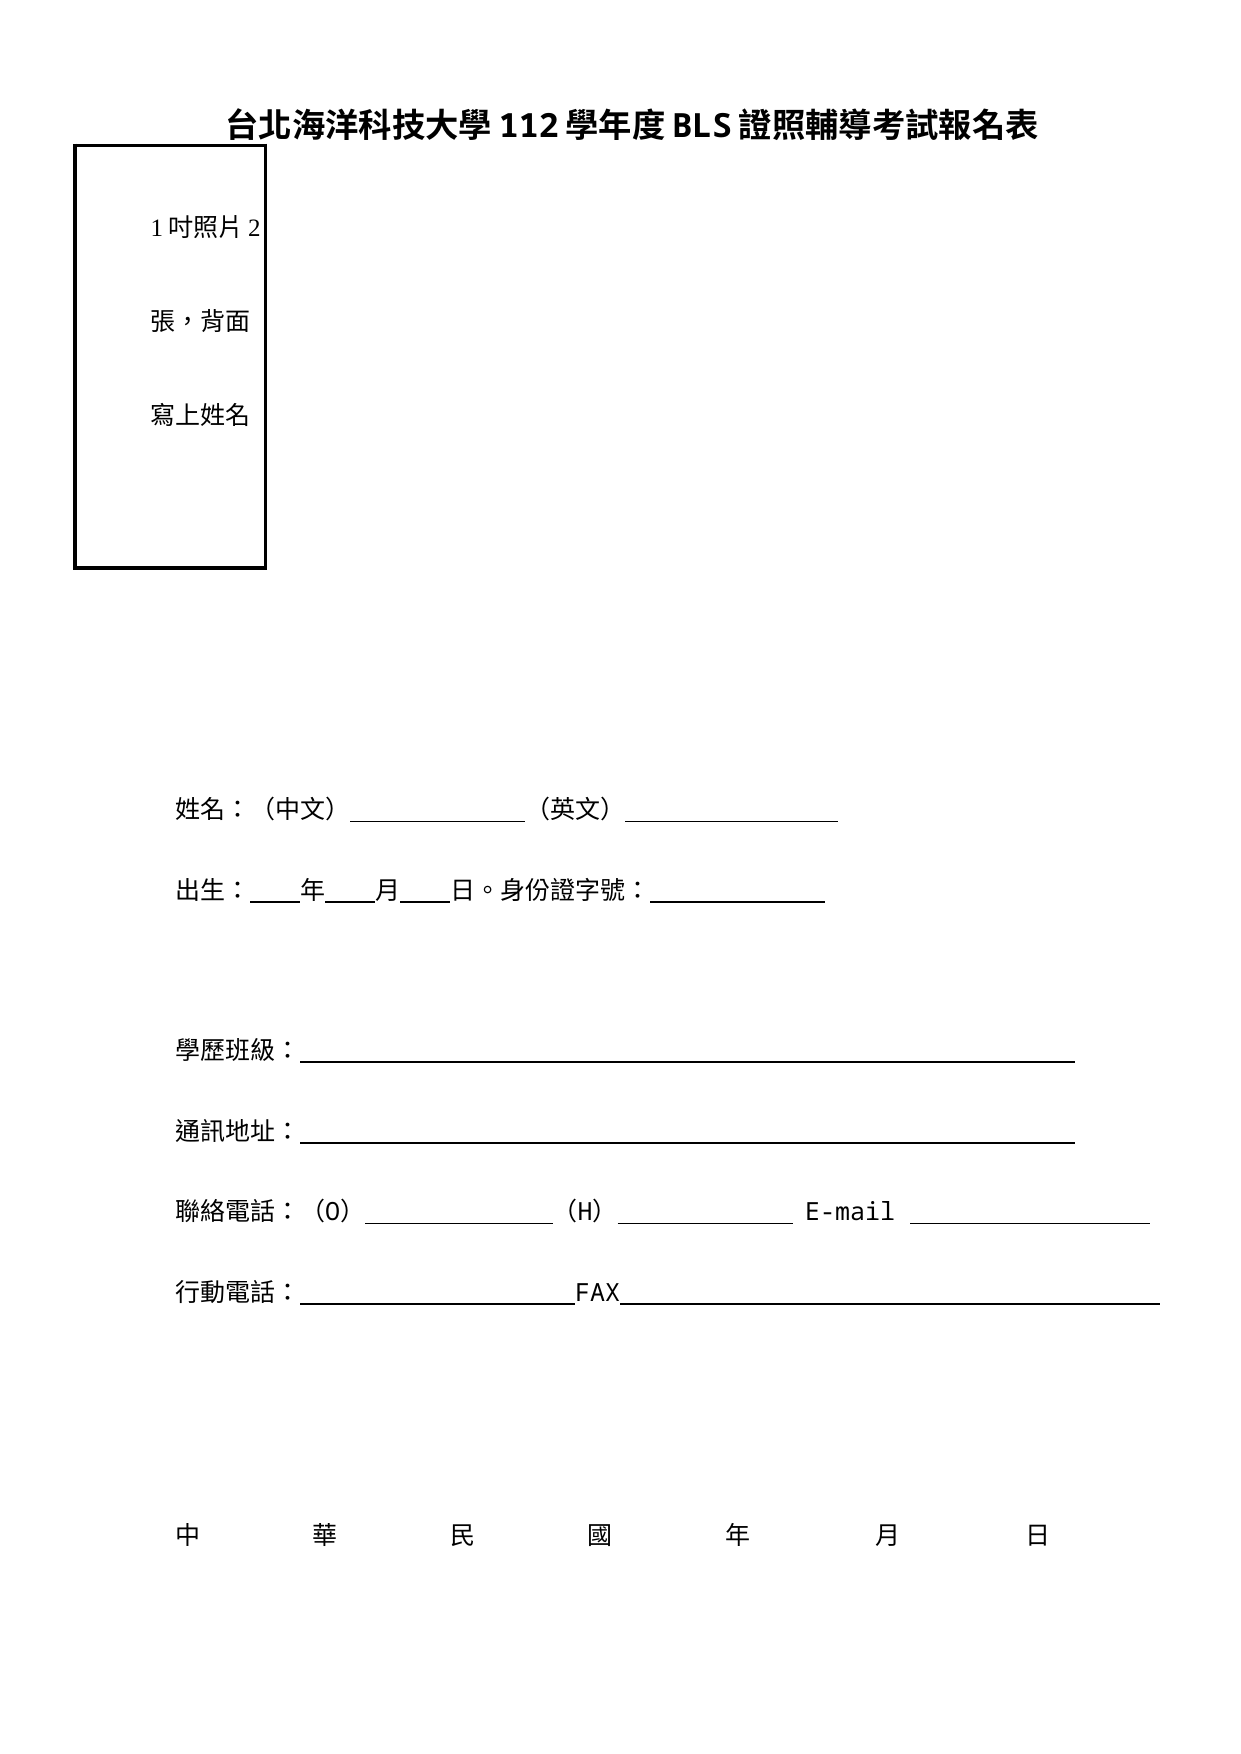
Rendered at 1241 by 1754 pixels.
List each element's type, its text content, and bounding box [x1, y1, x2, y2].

text 通訊地址： [75, 1087, 1165, 1150]
text 聯絡電話：（O） （H） E-mail [75, 1168, 1165, 1231]
text 行動電話： FAX [75, 1249, 1165, 1311]
table_header 1吋照片2張，背面寫上姓名 [77, 147, 264, 566]
text 中 華 民 國 年 月 日 [75, 1492, 1165, 1554]
text 姓名：（中文） （英文） [75, 766, 1165, 828]
text 學歷班級： [75, 1007, 1165, 1069]
text 台北海洋科技大學112學年度BLS證照輔導考試報名表 [75, 81, 1165, 143]
text 出生： 年 月 日。身份證字號： [75, 847, 1165, 909]
